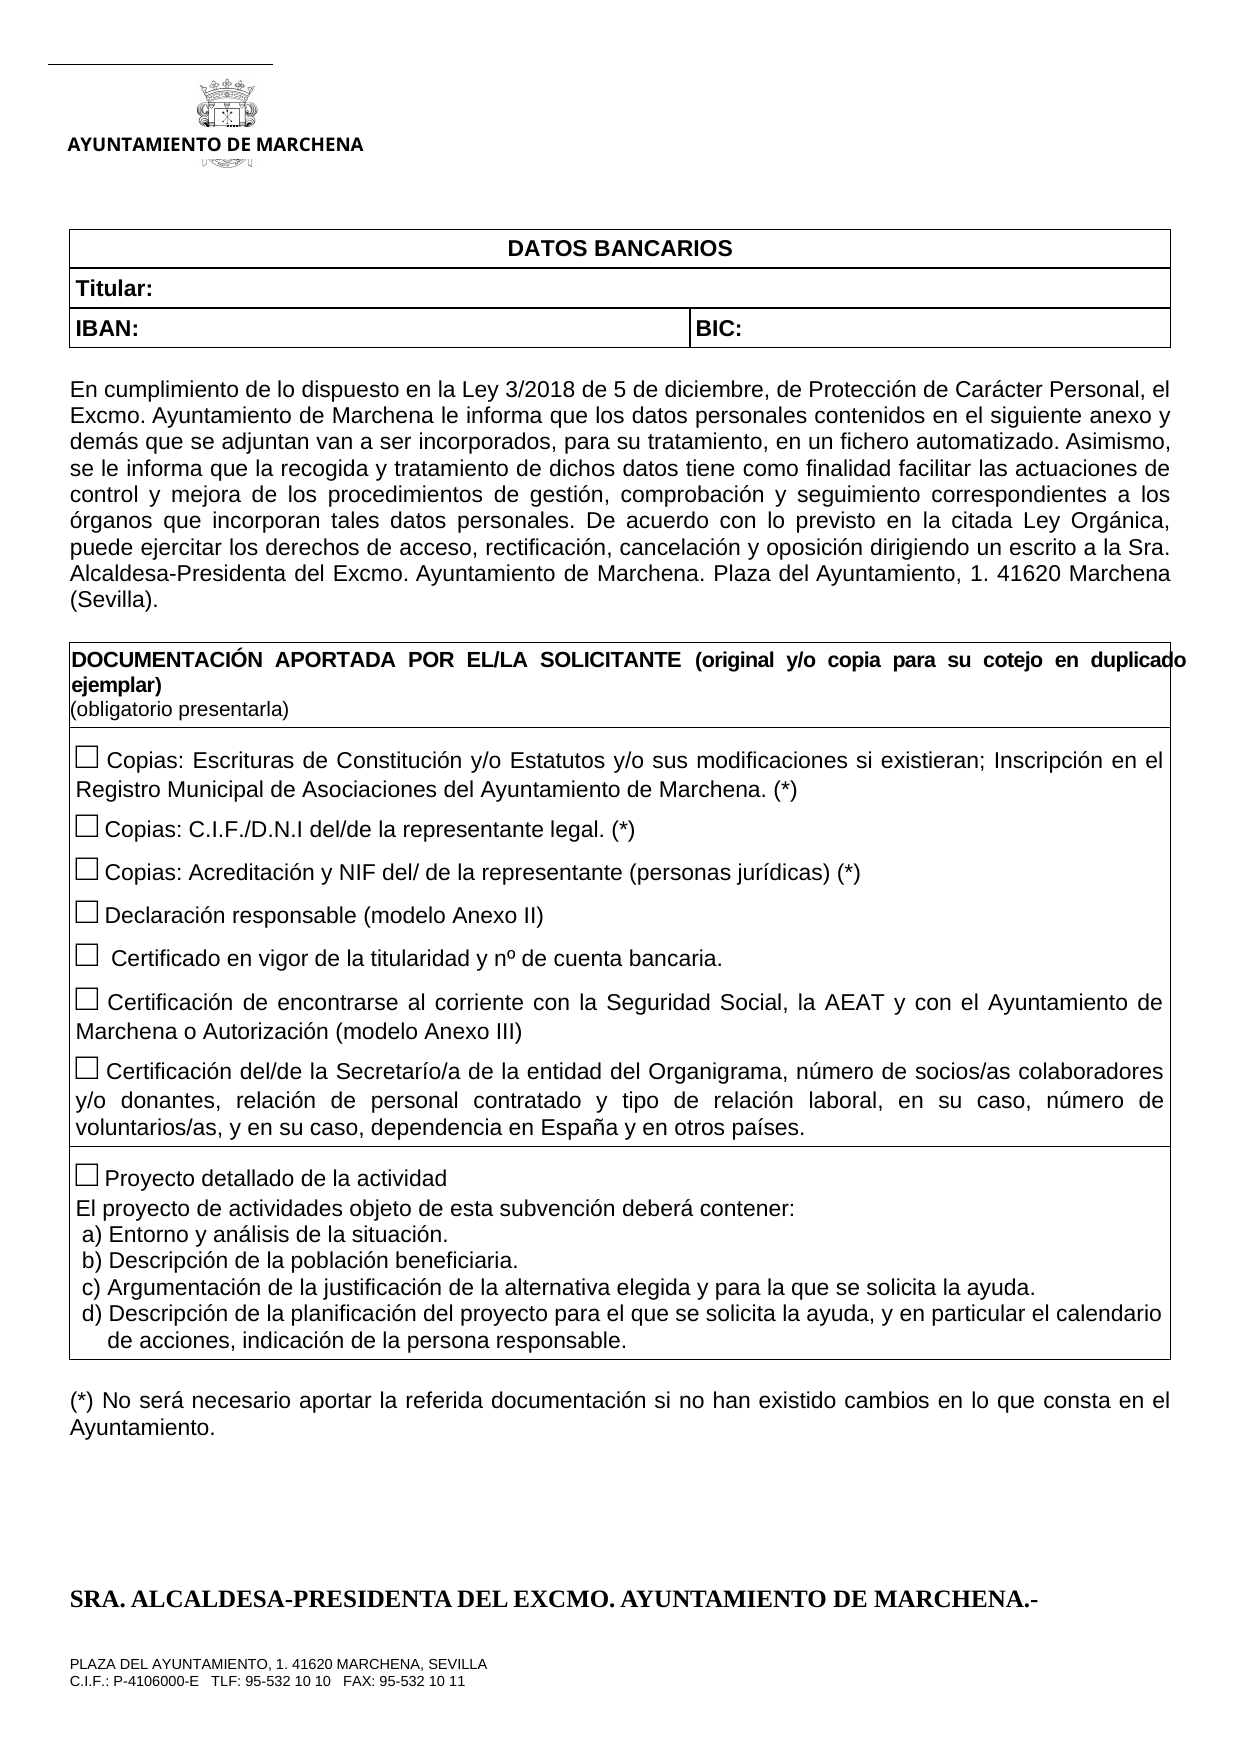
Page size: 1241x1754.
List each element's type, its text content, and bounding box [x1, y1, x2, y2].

table_header DATOS BANCARIOS [70, 230, 1170, 267]
picture [195, 78, 259, 127]
table_cell □ Copias: Escrituras de Constitución y/o Estatutos y/o sus modificaciones si existieran; Inscripción en el Registro Municipal de Asociaciones del Ayuntamiento de Marchena. (*) □ Copias: C.I.F./D.N.I del/de la representante legal. (*) □ Copias: Acreditación y NIF del/ de la representante (personas jurídicas) (*) □ Declaración responsable (modelo Anexo II) □ Certificado en vigor de la titularidad y nº de cuenta bancaria. □ Certificación de encontrarse al corriente con la Seguridad Social, la AEAT y con el Ayuntamiento de Marchena o Autorización (modelo Anexo III) □ Certificación del/de la Secretarío/a de la entidad del Organigrama, número de socios/as colaboradores y/o donantes, relación de personal contratado y tipo de relación laboral, en su caso, número de voluntarios/as, y en su caso, dependencia en España y en otros países. [70, 728, 1170, 1146]
table_cell BIC: [691, 309, 1170, 347]
text SRA. ALCALDESA-PRESIDENTA DEL EXCMO. AYUNTAMIENTO DE MARCHENA.- [69, 1584, 1236, 1613]
text (*) No será necesario aportar la referida documentación si no han existido cambios en lo que consta en el Ayuntamiento. [69, 1387, 1172, 1440]
table_cell □ Proyecto detallado de la actividad El proyecto de actividades objeto de esta subvención deberá contener: a) Entorno y análisis de la situación. b) Descripción de la población beneficiaria. c) Argumentación de la justificación de la alternativa elegida y para la que se solicita la ayuda. d) Descripción de la planificación del proyecto para el que se solicita la ayuda, y en particular el calendario de acciones, indicación de la persona responsable. [70, 1147, 1170, 1359]
table_cell Titular: [70, 269, 1170, 307]
table_cell IBAN: [70, 309, 689, 347]
picture [195, 159, 259, 169]
table_header DOCUMENTACIÓN APORTADA POR EL/LA SOLICITANTE (original y/o copia para su cotejo en duplicado ejemplar) (obligatorio presentarla) [70, 643, 1170, 727]
text En cumplimiento de lo dispuesto en la Ley 3/2018 de 5 de diciembre, de Protección de Carácter Personal, el Excmo. Ayuntamiento de Marchena le informa que los datos personales contenidos en el siguiente anexo y demás que se adjuntan van a ser incorporados, para su tratamiento, en un fichero automatizado. Asimismo, se le informa que la recogida y tratamiento de dichos datos tiene como finalidad facilitar las actuaciones de control y mejora de los procedimientos de gestión, comprobación y seguimiento correspondientes a los órganos que incorporan tales datos personales. De acuerdo con lo previsto en la citada Ley Orgánica, puede ejercitar los derechos de acceso, rectificación, cancelación y oposición dirigiendo un escrito a la Sra. Alcaldesa-Presidenta del Excmo. Ayuntamiento de Marchena. Plaza del Ayuntamiento, 1. 41620 Marchena (Sevilla). [69, 376, 1172, 613]
